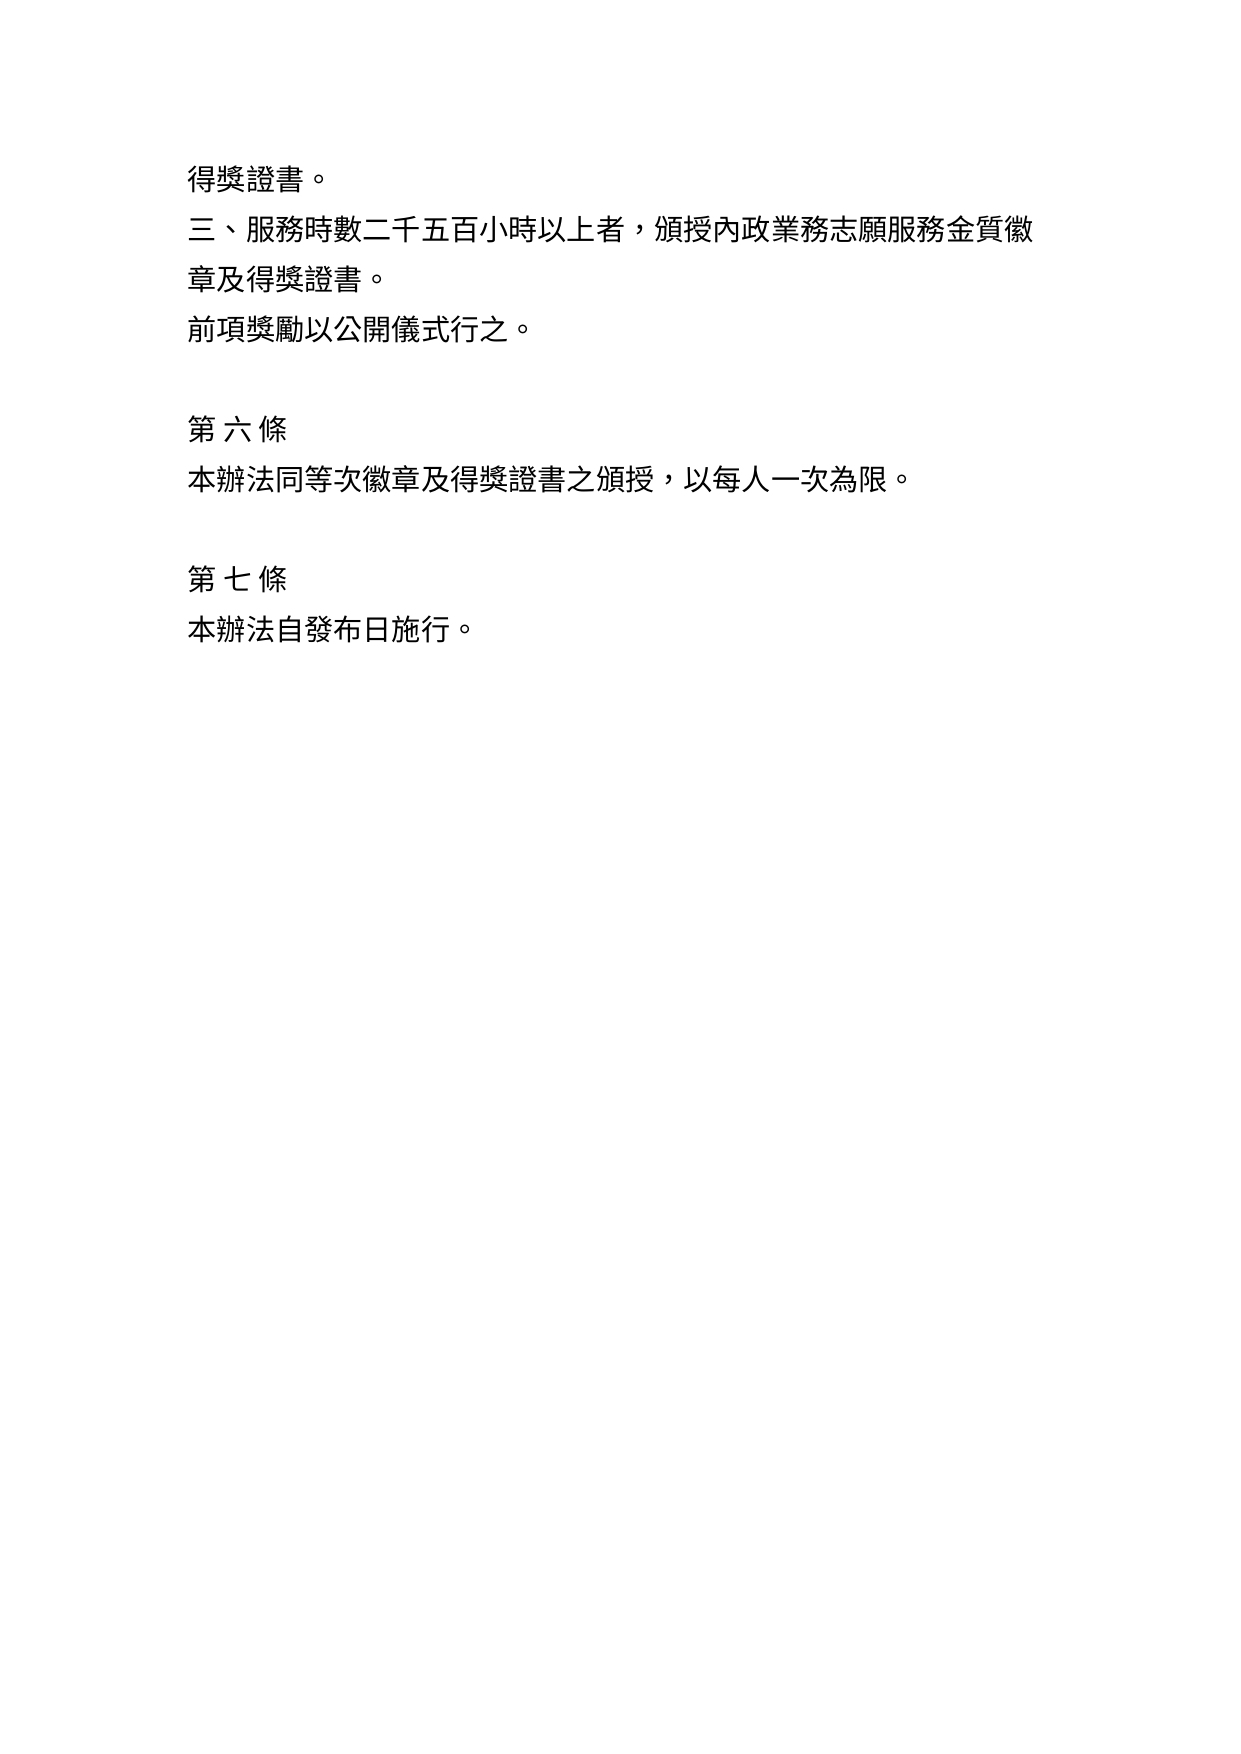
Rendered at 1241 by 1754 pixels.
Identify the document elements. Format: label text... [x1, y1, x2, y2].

text 本辦法同等次徽章及得獎證書之頒授，以每人一次為限。 [187, 450, 1053, 500]
text 前項獎勵以公開儀式行之。 [187, 300, 1053, 350]
text 第 六 條 [187, 400, 1053, 450]
text 本辦法自發布日施行。 [187, 600, 1053, 650]
text 得獎證書。 [187, 150, 1053, 200]
text 三、服務時數二千五百小時以上者，頒授內政業務志願服務金質徽章及得獎證書。 [187, 200, 1053, 300]
text 第 七 條 [187, 550, 1053, 600]
